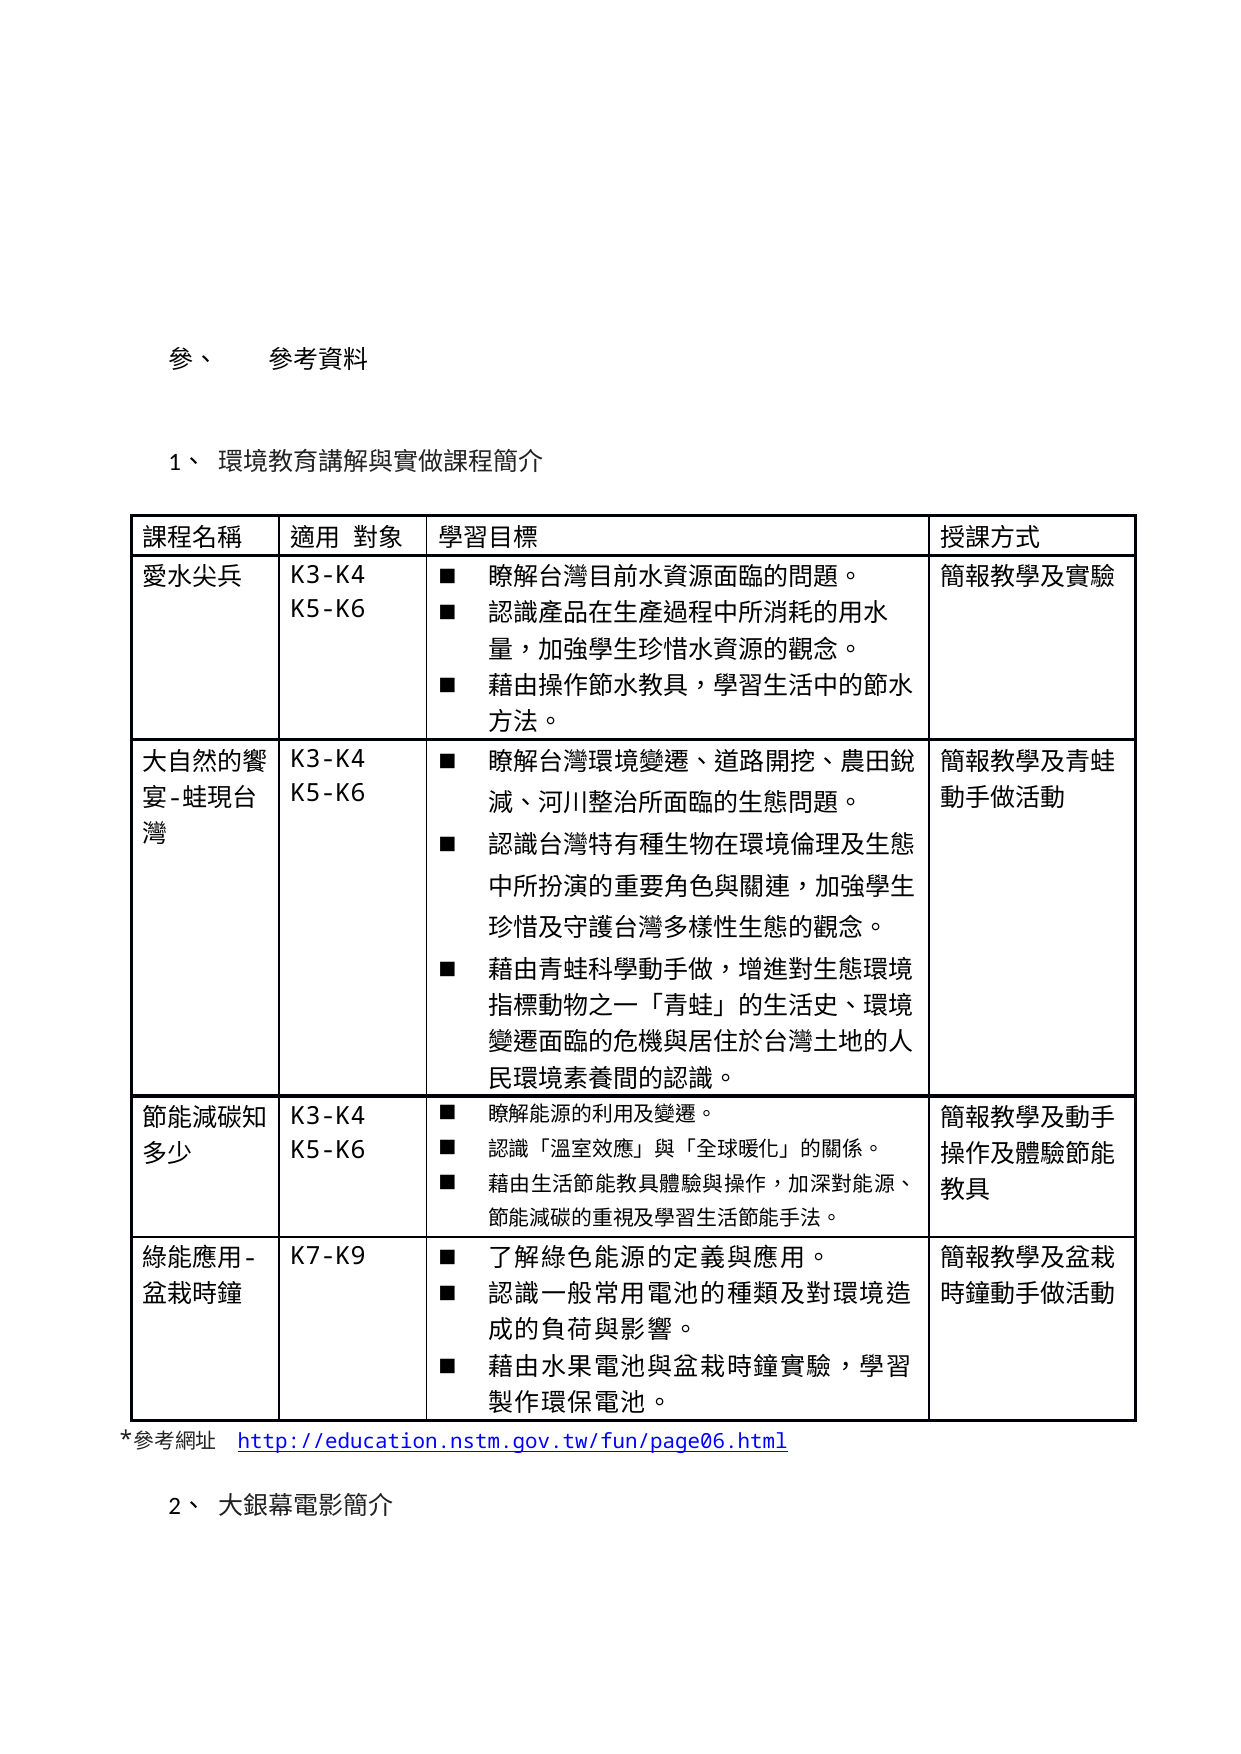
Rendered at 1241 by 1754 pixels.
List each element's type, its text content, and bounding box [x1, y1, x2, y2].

table_cell 瞭解台灣目前水資源面臨的問題。 認識產品在生產過程中所消耗的用水量，加強學生珍惜水資源的觀念。 藉由操作節水教具，學習生活中的節水方法。 [427, 557, 928, 738]
table_cell 簡報教學及實驗 [930, 557, 1134, 738]
list 參考資料 [168, 340, 1122, 376]
table_cell K3-K4 K5-K6 [280, 557, 426, 738]
table_cell K3-K4 K5-K6 [280, 741, 426, 1094]
table_cell 瞭解台灣環境變遷、道路開挖、農田銳減、河川整治所面臨的生態問題。 認識台灣特有種生物在環境倫理及生態中所扮演的重要角色與關連，加強學生珍惜及守護台灣多樣性生態的觀念。 藉由青蛙科學動手做，增進對生態環境指標動物之一「青蛙」的生活史、環境變遷面臨的危機與居住於台灣土地的人民環境素養間的認識。 [427, 741, 928, 1094]
table_cell 簡報教學及動手操作及體驗節能教具 [930, 1098, 1134, 1236]
table_cell 大自然的饗宴-蛙現台灣 [133, 741, 278, 1094]
table_header 授課方式 [930, 517, 1134, 553]
list 大銀幕電影簡介 [168, 1485, 1122, 1521]
table_header 學習目標 [427, 517, 928, 553]
table_cell 節能減碳知多少 [133, 1098, 278, 1236]
table_cell K7-K9 [280, 1238, 426, 1419]
table_cell 簡報教學及青蛙動手做活動 [930, 741, 1134, 1094]
table_header 適用 對象 [280, 517, 426, 553]
table_cell 瞭解能源的利用及變遷。 認識「溫室效應」與「全球暖化」的關係。 藉由生活節能教具體驗與操作，加深對能源、節能減碳的重視及學習生活節能手法。 [427, 1098, 928, 1236]
table_cell 簡報教學及盆栽時鐘動手做活動 [930, 1238, 1134, 1419]
table_cell 綠能應用-盆栽時鐘 [133, 1238, 278, 1419]
table_cell 愛水尖兵 [133, 557, 278, 738]
list 環境教育講解與實做課程簡介 [168, 441, 1122, 478]
table_header 課程名稱 [133, 517, 278, 553]
text *參考網址 http://education.nstm.gov.tw/fun/page06.html [118, 1422, 1122, 1456]
table_cell 了解綠色能源的定義與應用。 認識一般常用電池的種類及對環境造成的負荷與影響。 藉由水果電池與盆栽時鐘實驗，學習製作環保電池。 [427, 1238, 928, 1419]
table_cell K3-K4 K5-K6 [280, 1098, 426, 1236]
